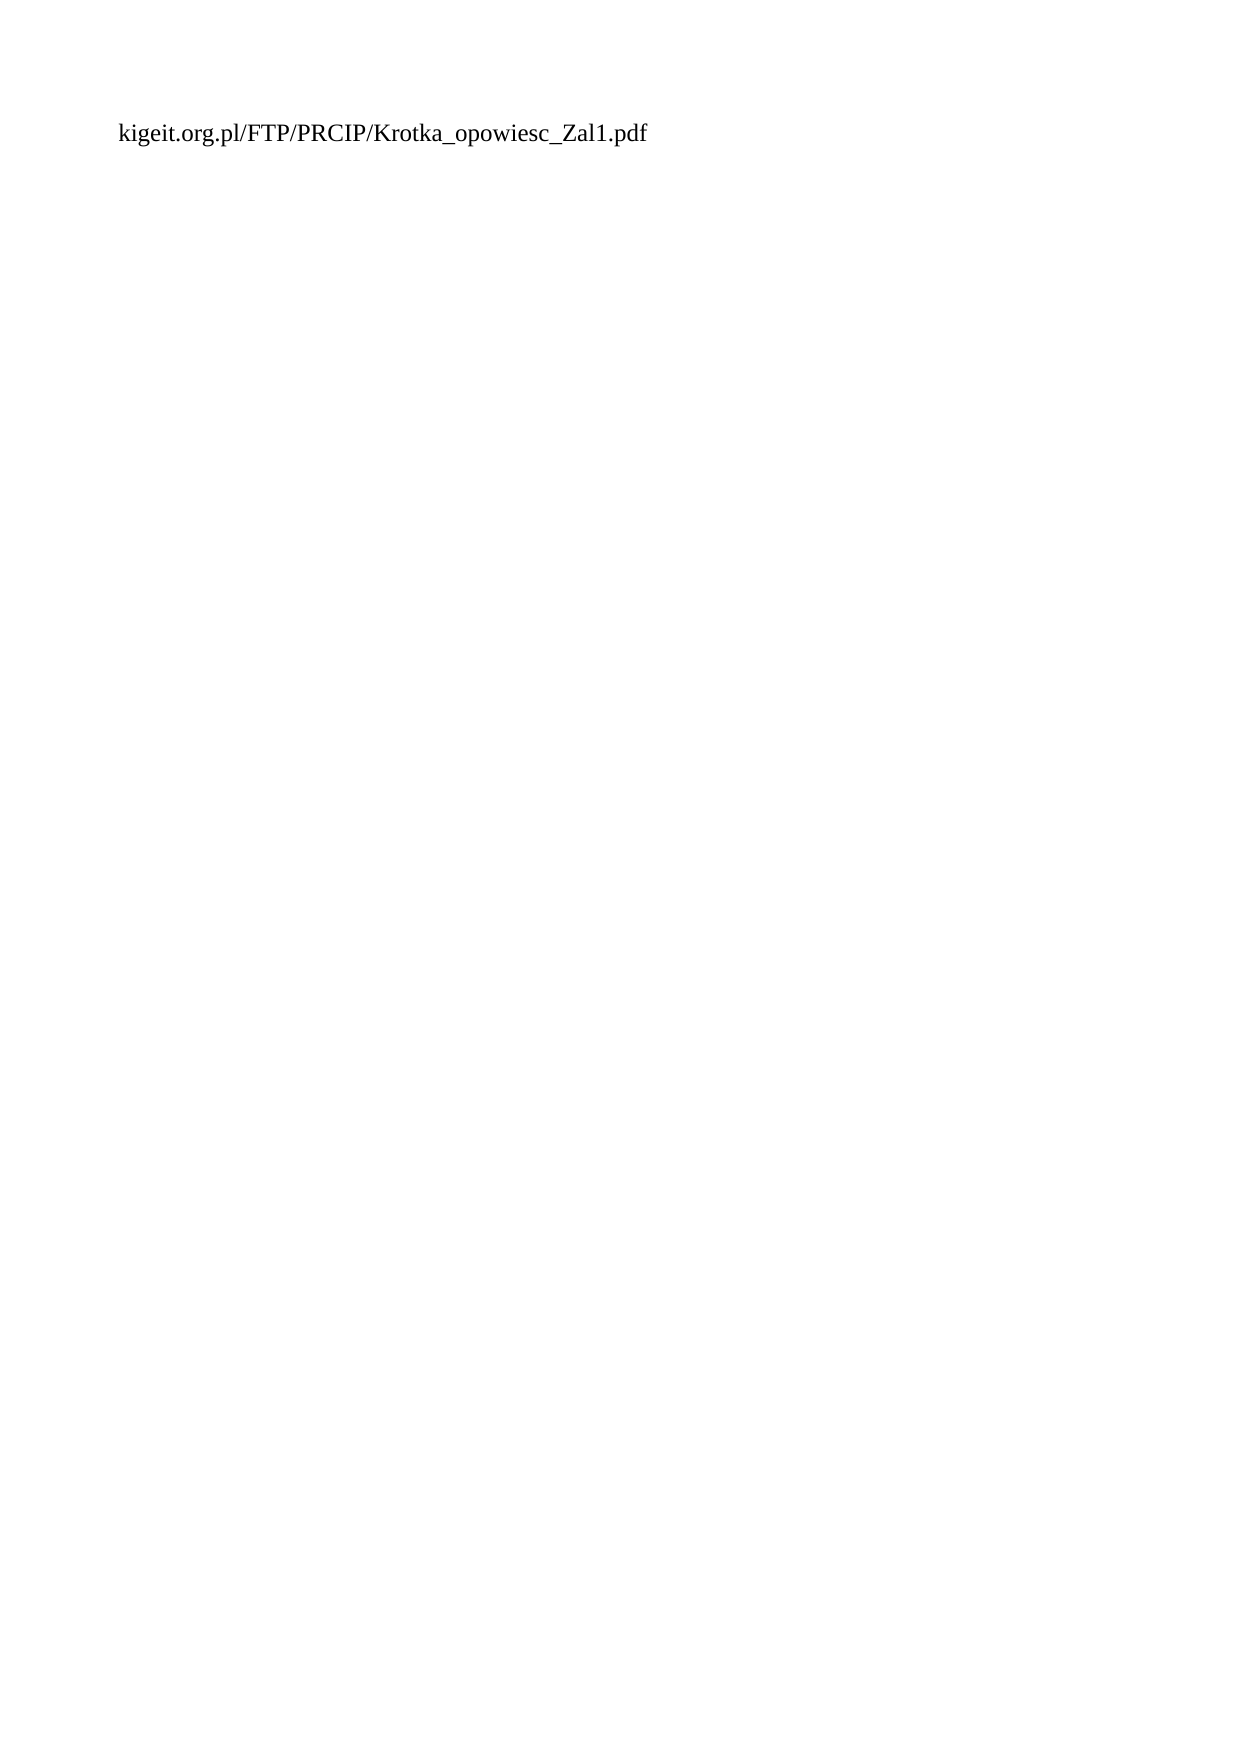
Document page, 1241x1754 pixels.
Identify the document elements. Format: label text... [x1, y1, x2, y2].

text kigeit.org.pl/FTP/PRCIP/Krotka_opowiesc_Zal1.pdf [118, 118, 1122, 147]
